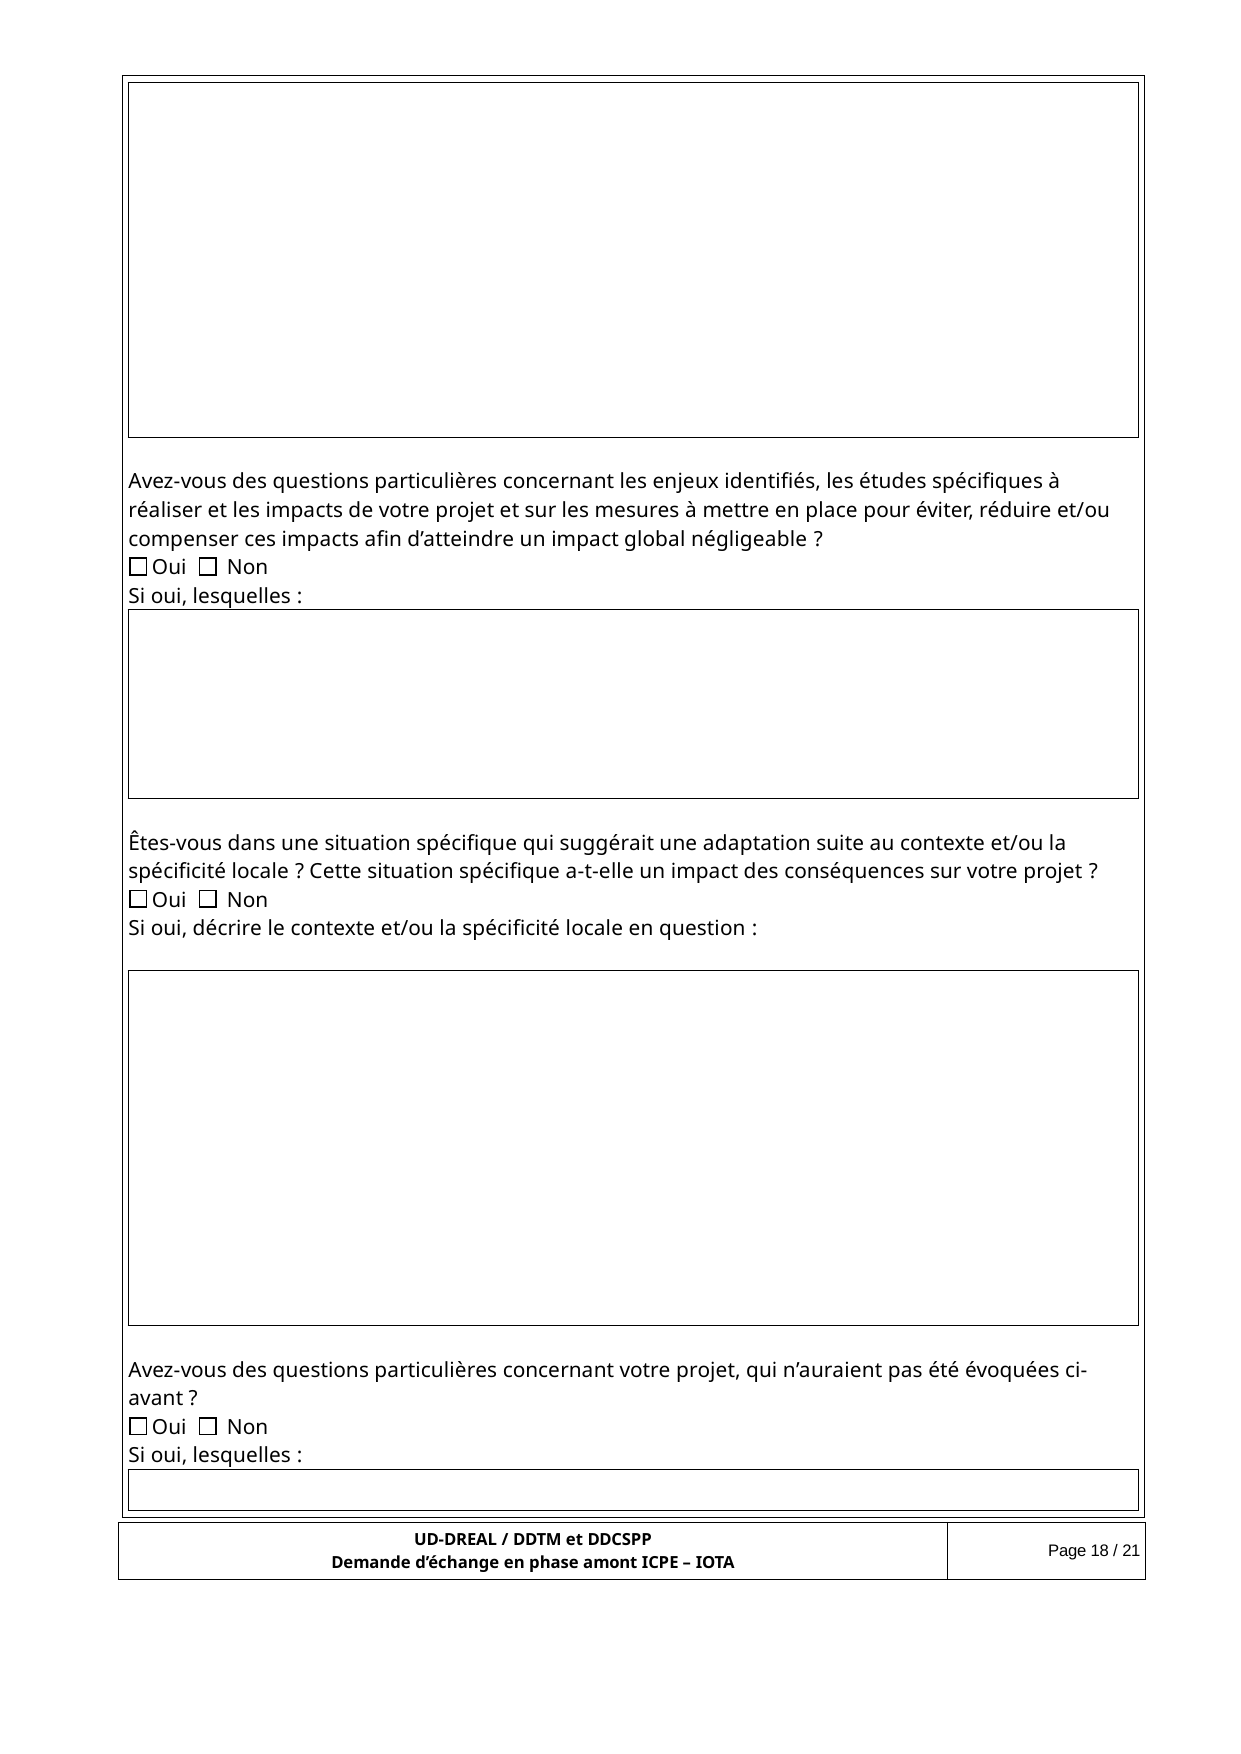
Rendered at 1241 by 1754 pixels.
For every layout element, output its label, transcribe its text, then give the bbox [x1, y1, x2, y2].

table_header [129, 971, 1138, 1325]
table_header [129, 83, 1138, 437]
table_header [129, 1470, 1138, 1510]
table_cell Avez-vous des questions particulières concernant les enjeux identifiés, les études spécifiques à réaliser et les impacts de votre projet et sur les mesures à mettre en place pour éviter, réduire et/ou compenser ces impacts afin d’atteindre un impact global négligeable ? Oui Non Si oui, lesquelles : Êtes-vous dans une situation spécifique qui suggérait une adaptation suite au contexte et/ou la spécificité locale ? Cette situation spécifique a-t-elle un impact des conséquences sur votre projet ? Oui Non Si oui, décrire le contexte et/ou la spécificité locale en question : Avez-vous des questions particulières concernant votre projet, qui n’auraient pas été évoquées ci-avant ? Oui Non Si oui, lesquelles : [123, 76, 1144, 1517]
table_header [129, 610, 1138, 798]
